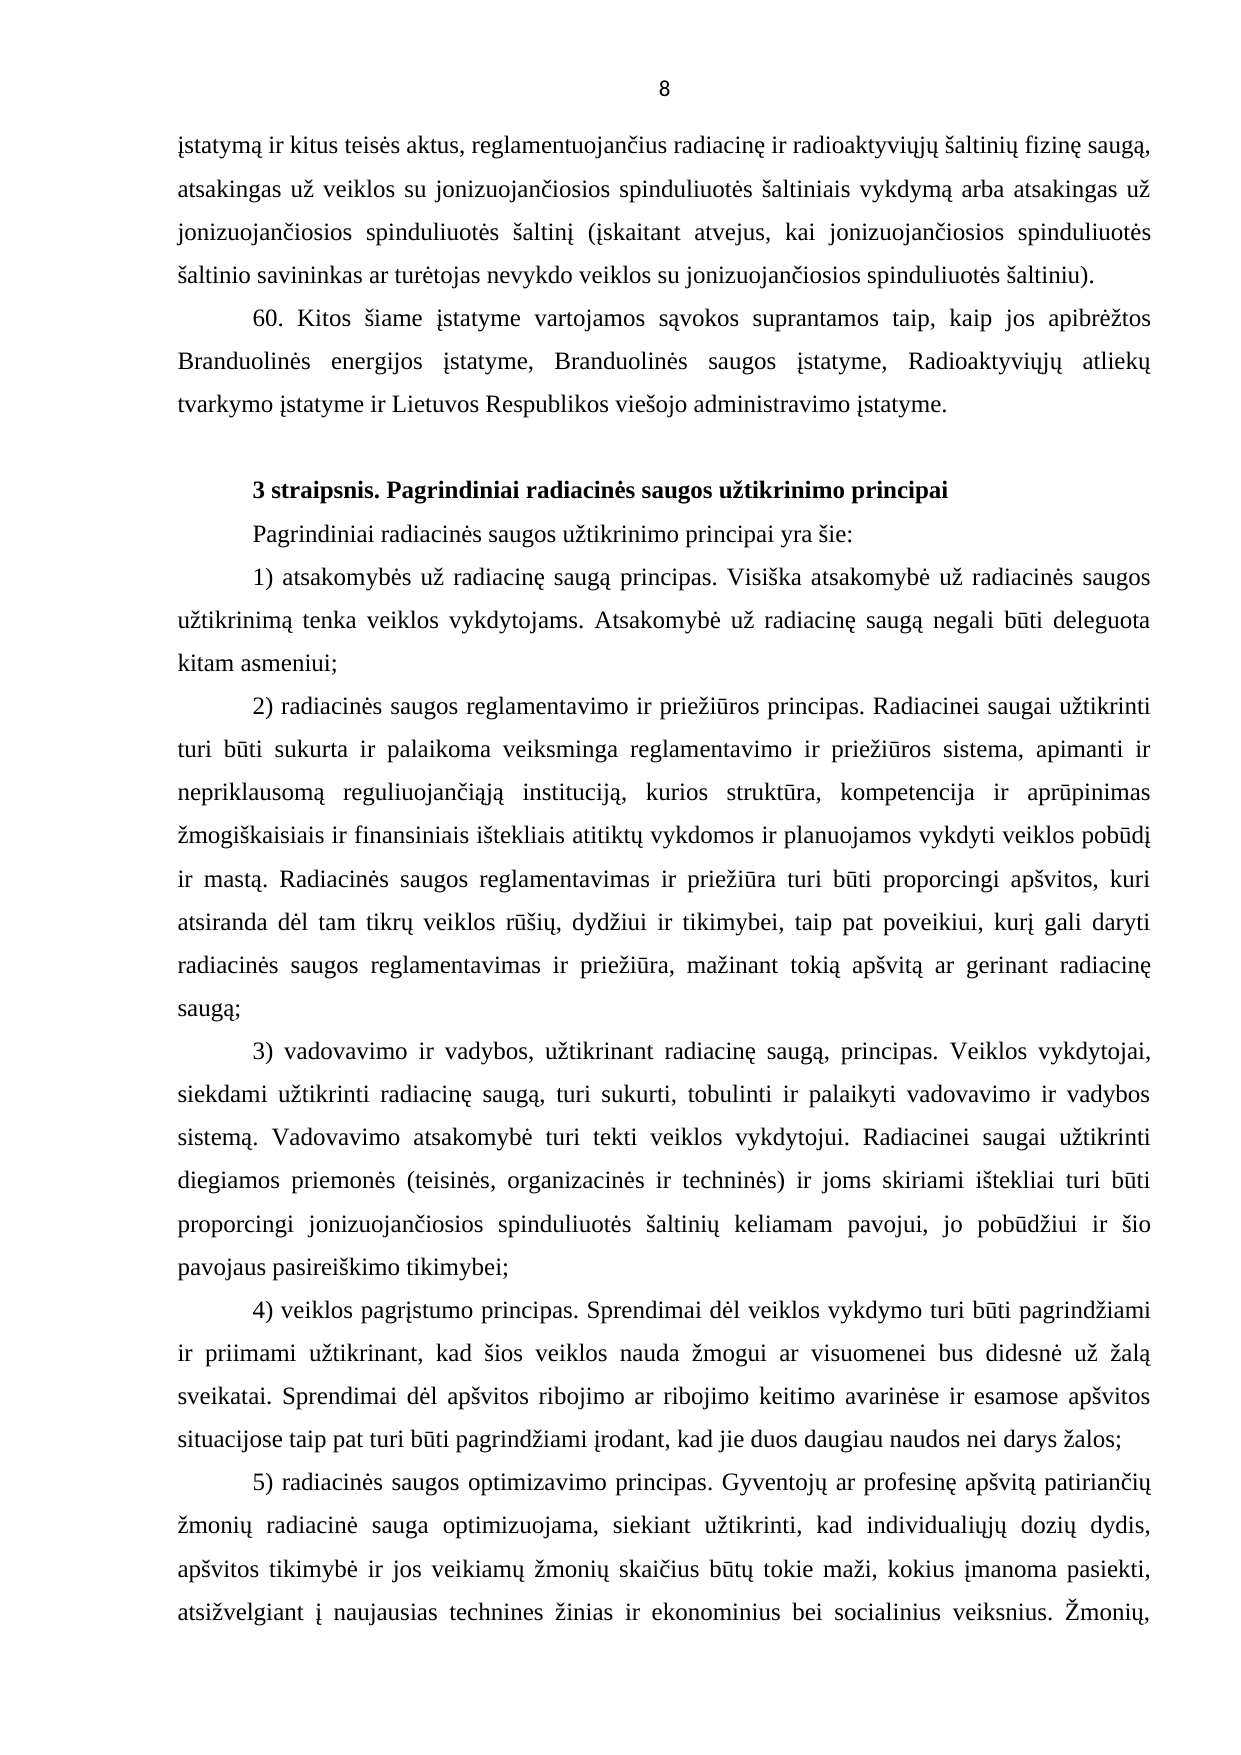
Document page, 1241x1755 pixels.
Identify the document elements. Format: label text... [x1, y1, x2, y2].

text 4) veiklos pagrįstumo principas. Sprendimai dėl veiklos vykdymo turi būti pagrindžiami ir priimami užtikrinant, kad šios veiklos nauda žmogui ar visuomenei bus didesnė už žalą sveikatai. Sprendimai dėl apšvitos ribojimo ar ribojimo keitimo avarinėse ir esamose apšvitos situacijose taip pat turi būti pagrindžiami įrodant, kad jie duos daugiau naudos nei darys žalos; [177, 1295, 1152, 1453]
text 3 straipsnis. Pagrindiniai radiacinės saugos užtikrinimo principai [177, 476, 1152, 504]
text 5) radiacinės saugos optimizavimo principas. Gyventojų ar profesinę apšvitą patiriančių žmonių radiacinė sauga optimizuojama, siekiant užtikrinti, kad individualiųjų dozių dydis, apšvitos tikimybė ir jos veikiamų žmonių skaičius būtų tokie maži, kokius įmanoma pasiekti, atsižvelgiant į naujausias technines žinias ir ekonominius bei socialinius veiksnius. Žmonių, [177, 1467, 1152, 1626]
text Pagrindiniai radiacinės saugos užtikrinimo principai yra šie: [177, 519, 1152, 547]
text 1) atsakomybės už radiacinę saugą principas. Visiška atsakomybė už radiacinės saugos užtikrinimą tenka veiklos vykdytojams. Atsakomybė už radiacinę saugą negali būti deleguota kitam asmeniui; [177, 562, 1152, 677]
text įstatymą ir kitus teisės aktus, reglamentuojančius radiacinę ir radioaktyviųjų šaltinių fizinę saugą, atsakingas už veiklos su jonizuojančiosios spinduliuotės šaltiniais vykdymą arba atsakingas už jonizuojančiosios spinduliuotės šaltinį (įskaitant atvejus, kai jonizuojančiosios spinduliuotės šaltinio savininkas ar turėtojas nevykdo veiklos su jonizuojančiosios spinduliuotės šaltiniu). [177, 131, 1152, 289]
text 3) vadovavimo ir vadybos, užtikrinant radiacinę saugą, principas. Veiklos vykdytojai, siekdami užtikrinti radiacinę saugą, turi sukurti, tobulinti ir palaikyti vadovavimo ir vadybos sistemą. Vadovavimo atsakomybė turi tekti veiklos vykdytojui. Radiacinei saugai užtikrinti diegiamos priemonės (teisinės, organizacinės ir techninės) ir joms skiriami ištekliai turi būti proporcingi jonizuojančiosios spinduliuotės šaltinių keliamam pavojui, jo pobūdžiui ir šio pavojaus pasireiškimo tikimybei; [177, 1036, 1152, 1281]
text 2) radiacinės saugos reglamentavimo ir priežiūros principas. Radiacinei saugai užtikrinti turi būti sukurta ir palaikoma veiksminga reglamentavimo ir priežiūros sistema, apimanti ir nepriklausomą reguliuojančiąją instituciją, kurios struktūra, kompetencija ir aprūpinimas žmogiškaisiais ir finansiniais ištekliais atitiktų vykdomos ir planuojamos vykdyti veiklos pobūdį ir mastą. Radiacinės saugos reglamentavimas ir priežiūra turi būti proporcingi apšvitos, kuri atsiranda dėl tam tikrų veiklos rūšių, dydžiui ir tikimybei, taip pat poveikiui, kurį gali daryti radiacinės saugos reglamentavimas ir priežiūra, mažinant tokią apšvitą ar gerinant radiacinę saugą; [177, 691, 1152, 1022]
text 60. Kitos šiame įstatyme vartojamos sąvokos suprantamos taip, kaip jos apibrėžtos Branduolinės energijos įstatyme, Branduolinės saugos įstatyme, Radioaktyviųjų atliekų tvarkymo įstatyme ir Lietuvos Respublikos viešojo administravimo įstatyme. [177, 303, 1152, 418]
